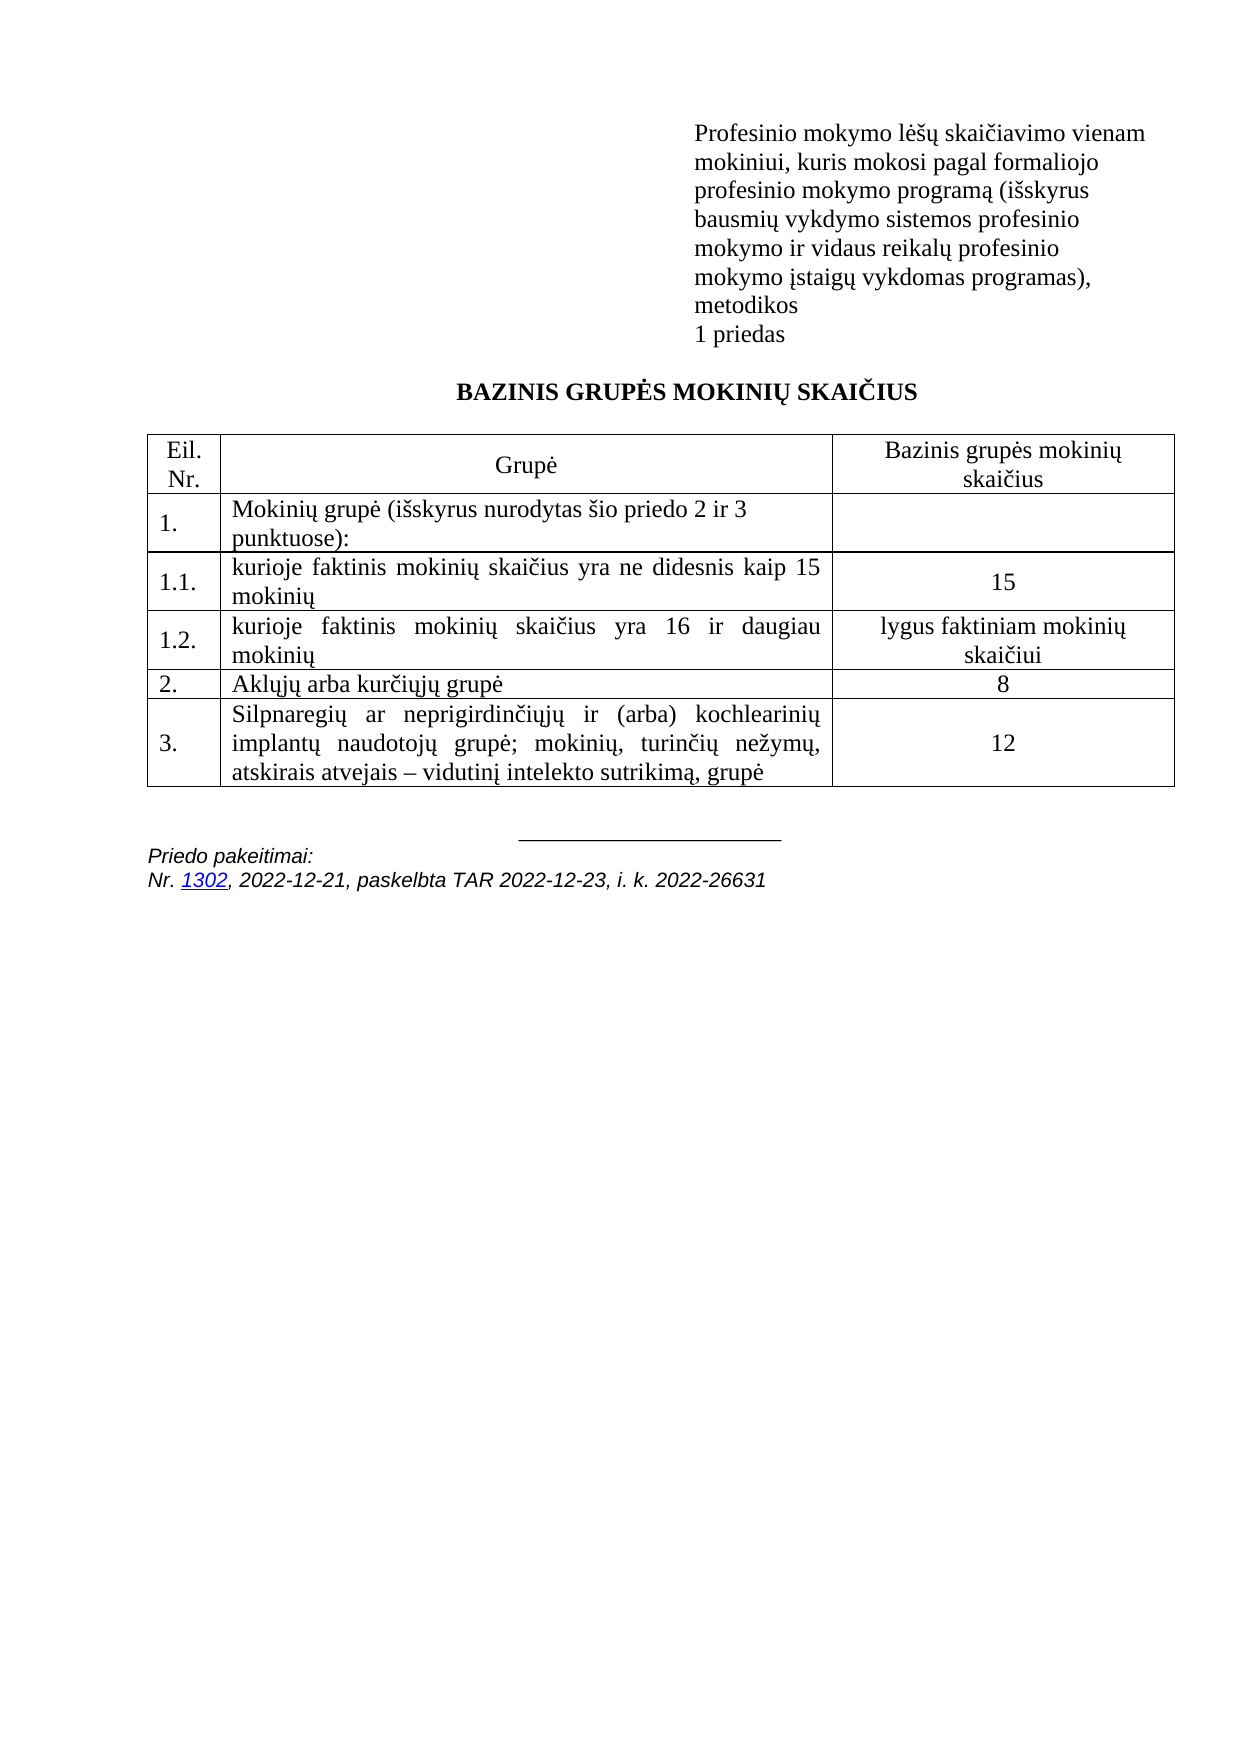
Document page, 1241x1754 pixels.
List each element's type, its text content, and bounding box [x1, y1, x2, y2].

table_cell 2. [148, 670, 220, 698]
table_header Grupė [221, 435, 832, 493]
text BAZINIS GRUPĖS MOKINIŲ SKAIČIUS [148, 377, 1152, 406]
table_cell lygus faktiniam mokinių skaičiui [833, 611, 1174, 668]
table_cell 8 [833, 670, 1174, 698]
table_cell [833, 494, 1174, 551]
table_cell 12 [833, 699, 1174, 786]
table_header Eil. Nr. [148, 435, 220, 493]
text _____________________ [148, 815, 1152, 844]
table_cell kurioje faktinis mokinių skaičius yra ne didesnis kaip 15 mokinių [221, 553, 832, 610]
text Profesinio mokymo lėšų skaičiavimo vienam mokiniui, kuris mokosi pagal formaliojo profesinio mokymo programą (išskyrus bausmių vykdymo sistemos profesinio mokymo ir vidaus reikalų profesinio mokymo įstaigų vykdomas programas), metodikos [694, 118, 1152, 319]
table_cell 3. [148, 699, 220, 786]
table_cell Mokinių grupė (išskyrus nurodytas šio priedo 2 ir 3 punktuose): [221, 494, 832, 551]
table_cell 15 [833, 553, 1174, 610]
text Priedo pakeitimai: [148, 844, 1152, 868]
text Nr. 1302, 2022-12-21, paskelbta TAR 2022-12-23, i. k. 2022-26631 [148, 868, 1152, 892]
table_cell kurioje faktinis mokinių skaičius yra 16 ir daugiau mokinių [221, 611, 832, 668]
text 1 priedas [694, 319, 1152, 348]
table_cell 1. [148, 494, 220, 551]
table_cell Silpnaregių ar neprigirdinčiųjų ir (arba) kochlearinių implantų naudotojų grupė; mokinių, turinčių nežymų, atskirais atvejais – vidutinį intelekto sutrikimą, grupė [221, 699, 832, 786]
table_header Bazinis grupės mokinių skaičius [833, 435, 1174, 493]
table_cell 1.1. [148, 553, 220, 610]
table_cell Aklųjų arba kurčiųjų grupė [221, 670, 832, 698]
table_cell 1.2. [148, 611, 220, 668]
